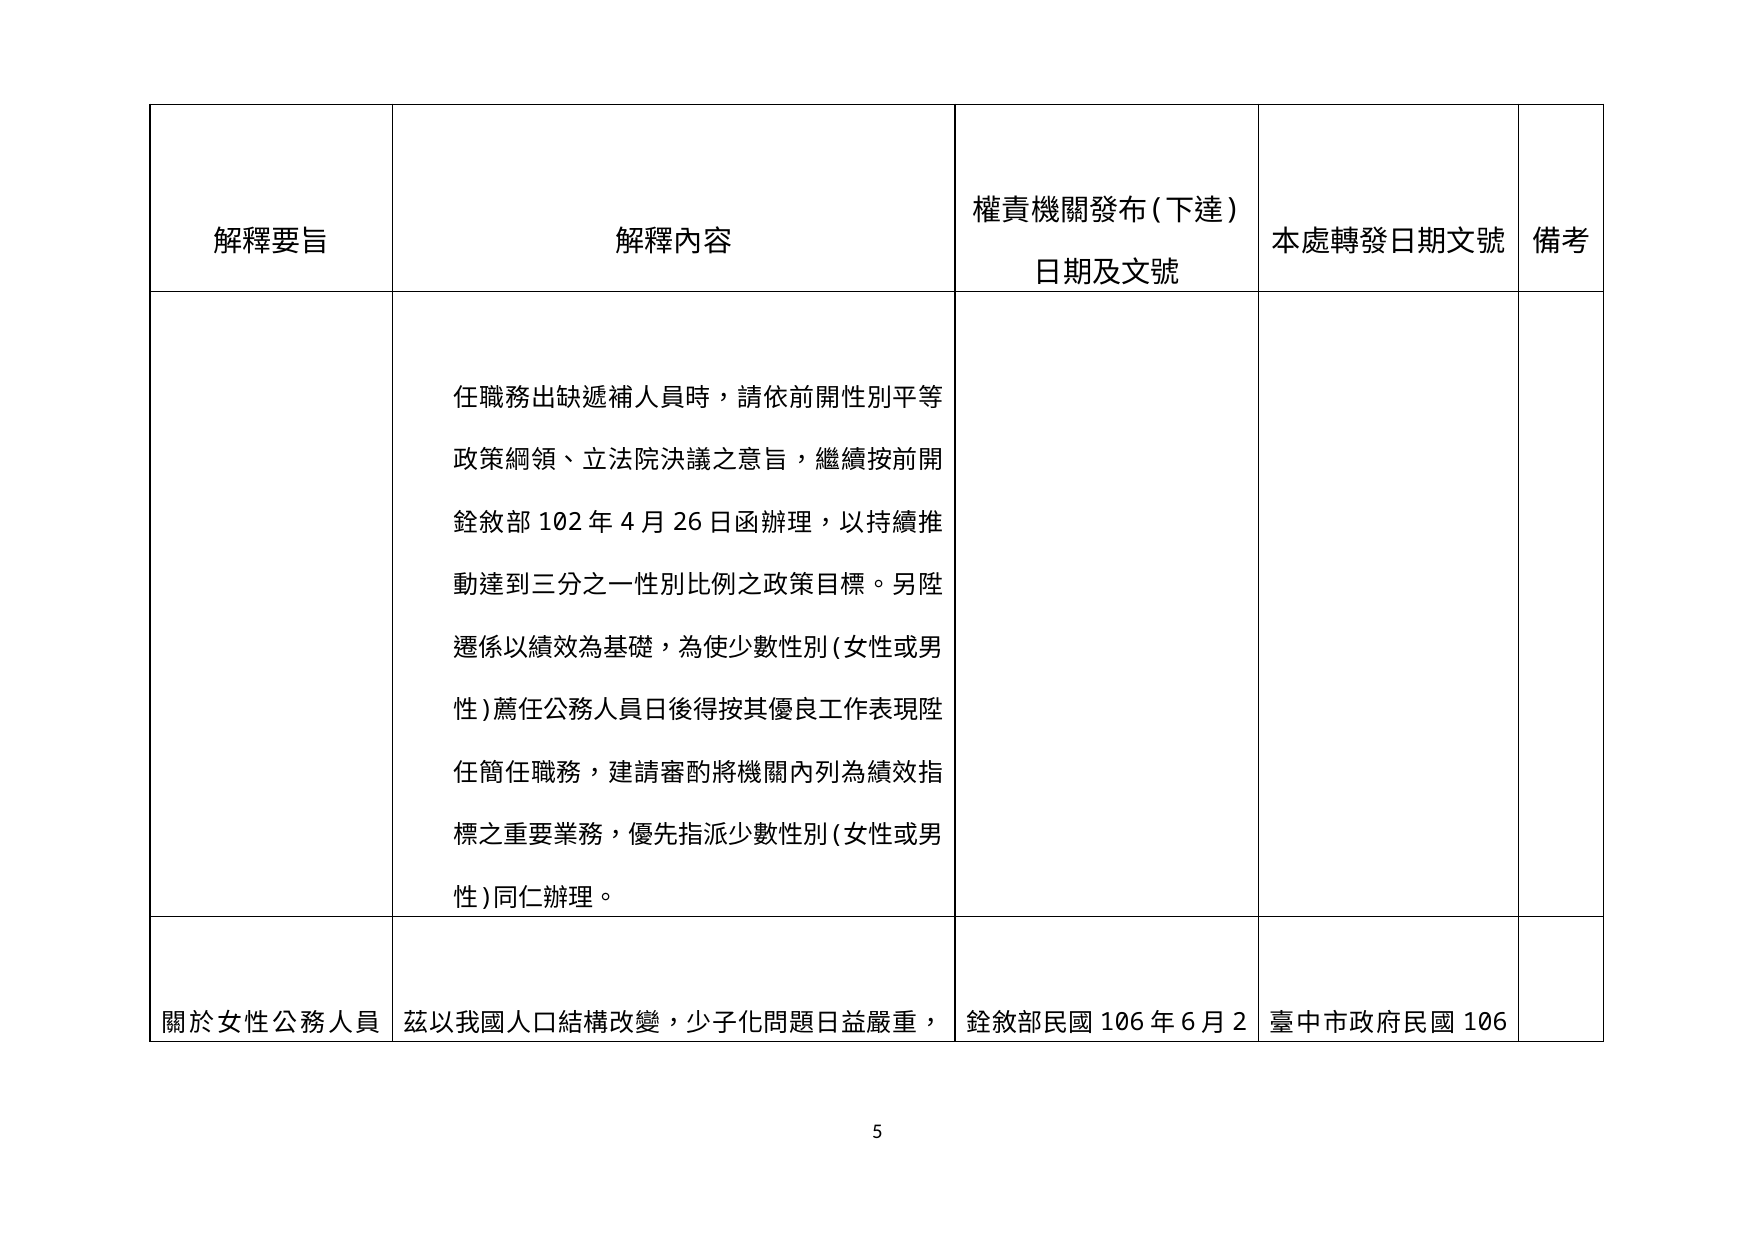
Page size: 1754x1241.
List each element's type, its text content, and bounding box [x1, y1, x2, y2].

table_cell [1259, 292, 1518, 916]
table_cell 茲以我國人口結構改變，少子化問題日益嚴重， [393, 917, 954, 1041]
table_header 解釋要旨 [151, 105, 392, 291]
table_header 備考 [1519, 105, 1603, 291]
table_cell 銓敘部民國106年6月2 [956, 917, 1258, 1041]
table_cell [956, 292, 1258, 916]
table_cell 關於女性公務人員 [151, 917, 392, 1041]
table_header 權責機關發布(下達) 日期及文號 [956, 105, 1258, 291]
table_cell [1519, 292, 1603, 916]
table_cell [151, 292, 392, 916]
table_header 解釋內容 [393, 105, 954, 291]
table_cell 任職務出缺遞補人員時，請依前開性別平等政策綱領、立法院決議之意旨，繼續按前開銓敘部102年4月26日函辦理，以持續推動達到三分之一性別比例之政策目標。另陞遷係以績效為基礎，為使少數性別(女性或男性)薦任公務人員日後得按其優良工作表現陞任簡任職務，建請審酌將機關內列為績效指標之重要業務，優先指派少數性別(女性或男性)同仁辦理。 [393, 292, 954, 916]
table_cell [1519, 917, 1603, 1041]
table_header 本處轉發日期文號 [1259, 105, 1518, 291]
table_cell 臺中市政府民國106 [1259, 917, 1518, 1041]
